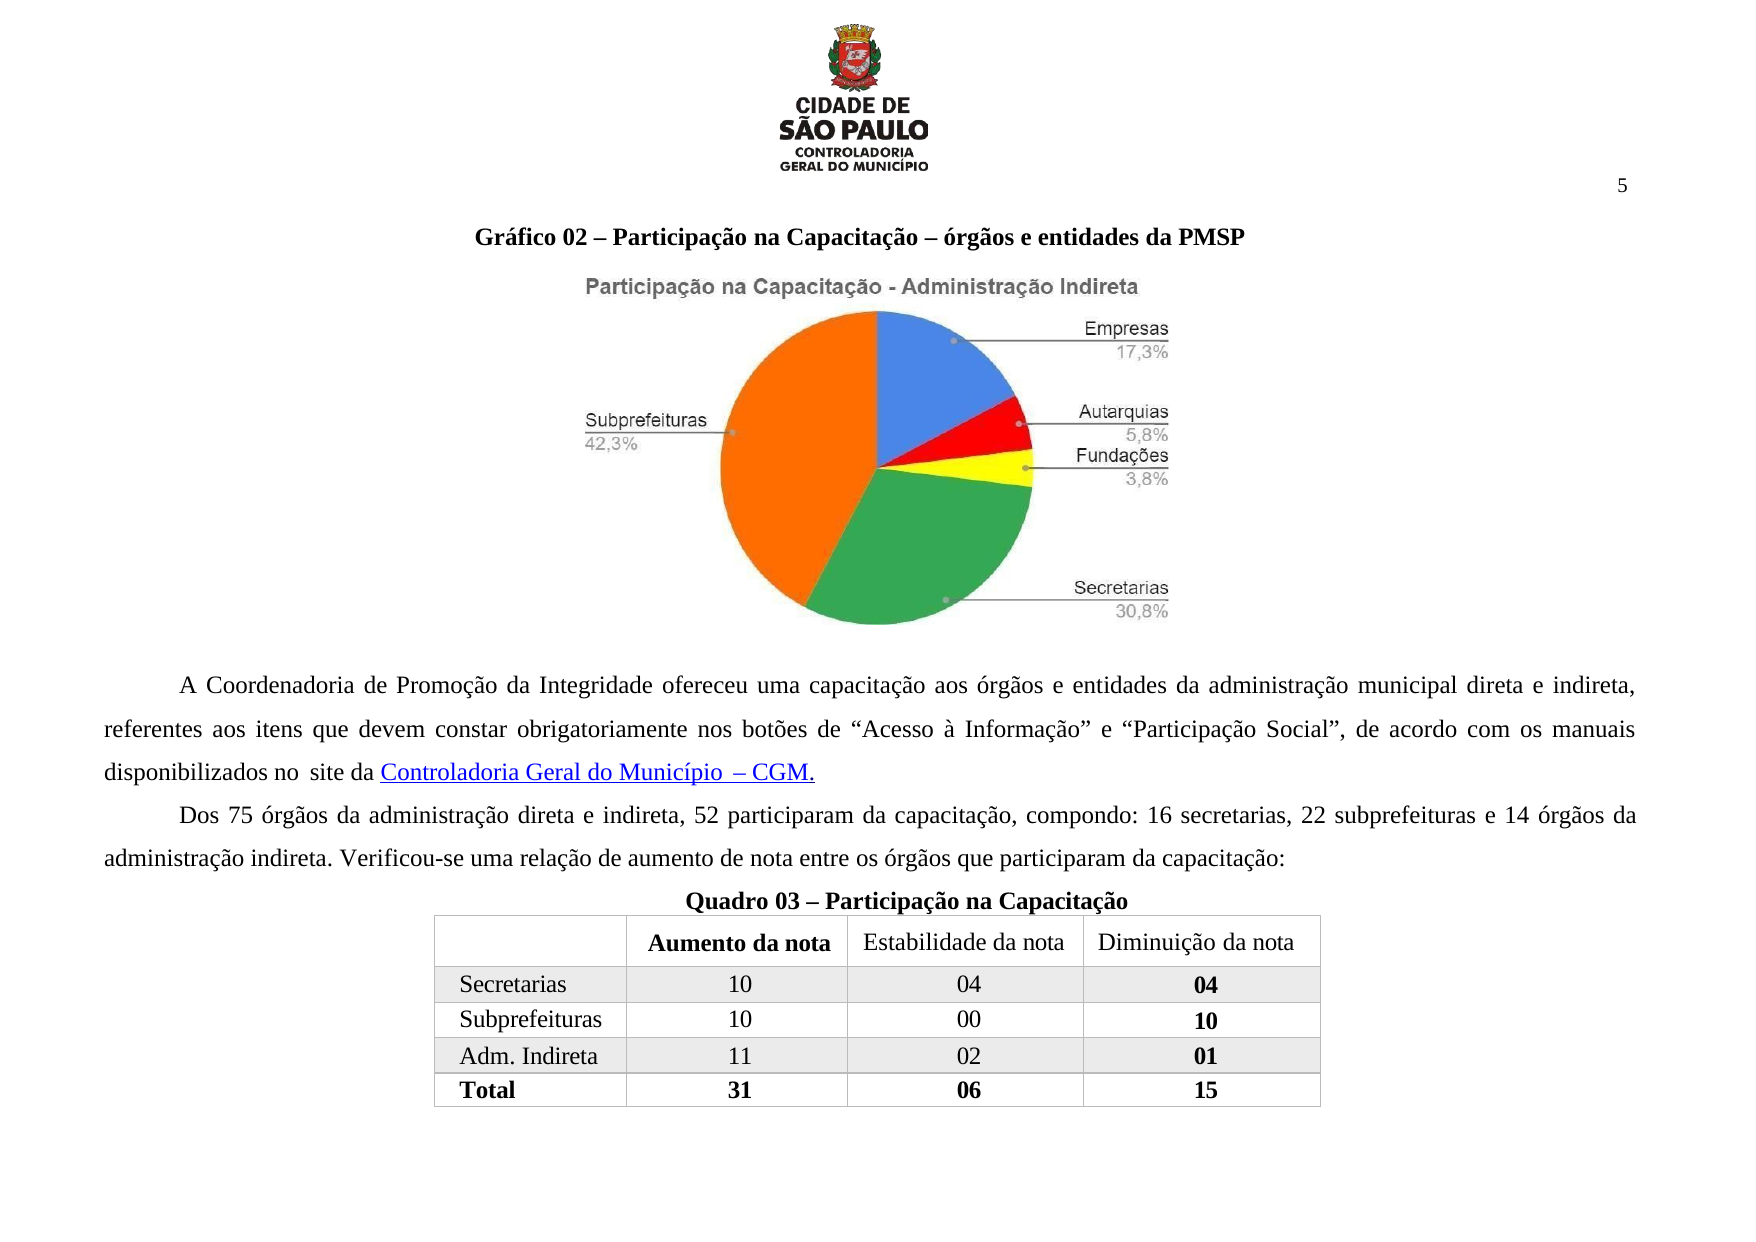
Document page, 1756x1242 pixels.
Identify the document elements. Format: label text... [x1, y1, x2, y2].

subtitle Quadro 03 – Participação na Capacitação [685, 886, 1667, 915]
table_cell 01 [1084, 1038, 1320, 1072]
table_cell 04 [1084, 967, 1320, 1002]
table_cell 10 [1084, 1003, 1320, 1037]
text A Coordenadoria de Promoção da Integridade ofereceu uma capacitação aos órgãos e entidades da administração municipal direta e indireta, referentes aos itens que devem constar obrigatoriamente nos botões de “Acesso à Informação” e “Participação Social”, de acordo com os manuais disponibilizados no site da Controladoria Geral do Município – CGM. [104, 671, 1638, 786]
table_cell 11 [627, 1038, 847, 1072]
table_cell Subprefeituras [435, 1003, 626, 1037]
table_header [435, 916, 626, 966]
table_cell 00 [848, 1003, 1083, 1037]
table_cell 02 [848, 1038, 1083, 1072]
subtitle Gráfico 02 – Participação na Capacitação – órgãos e entidades da PMSP [103, 223, 1616, 251]
table_header Estabilidade da nota [848, 916, 1083, 966]
text Dos 75 órgãos da administração direta e indireta, 52 participaram da capacitação, compondo: 16 secretarias, 22 subprefeituras e 14 órgãos da administração indireta. Verificou-se uma relação de aumento de nota entre os órgãos que participaram da capacitação: [104, 800, 1638, 872]
table_cell 15 [1084, 1074, 1320, 1106]
table_cell 06 [848, 1074, 1083, 1106]
table_header Aumento da nota [627, 916, 847, 966]
table_cell Secretarias [435, 967, 626, 1002]
table_cell 04 [848, 967, 1083, 1002]
table_cell 10 [627, 1003, 847, 1037]
table_cell 10 [627, 967, 847, 1002]
table_cell Total [435, 1074, 626, 1106]
table_cell 31 [627, 1074, 847, 1106]
table_header Diminuição da nota [1084, 916, 1320, 966]
table_cell Adm. Indireta [435, 1038, 626, 1072]
